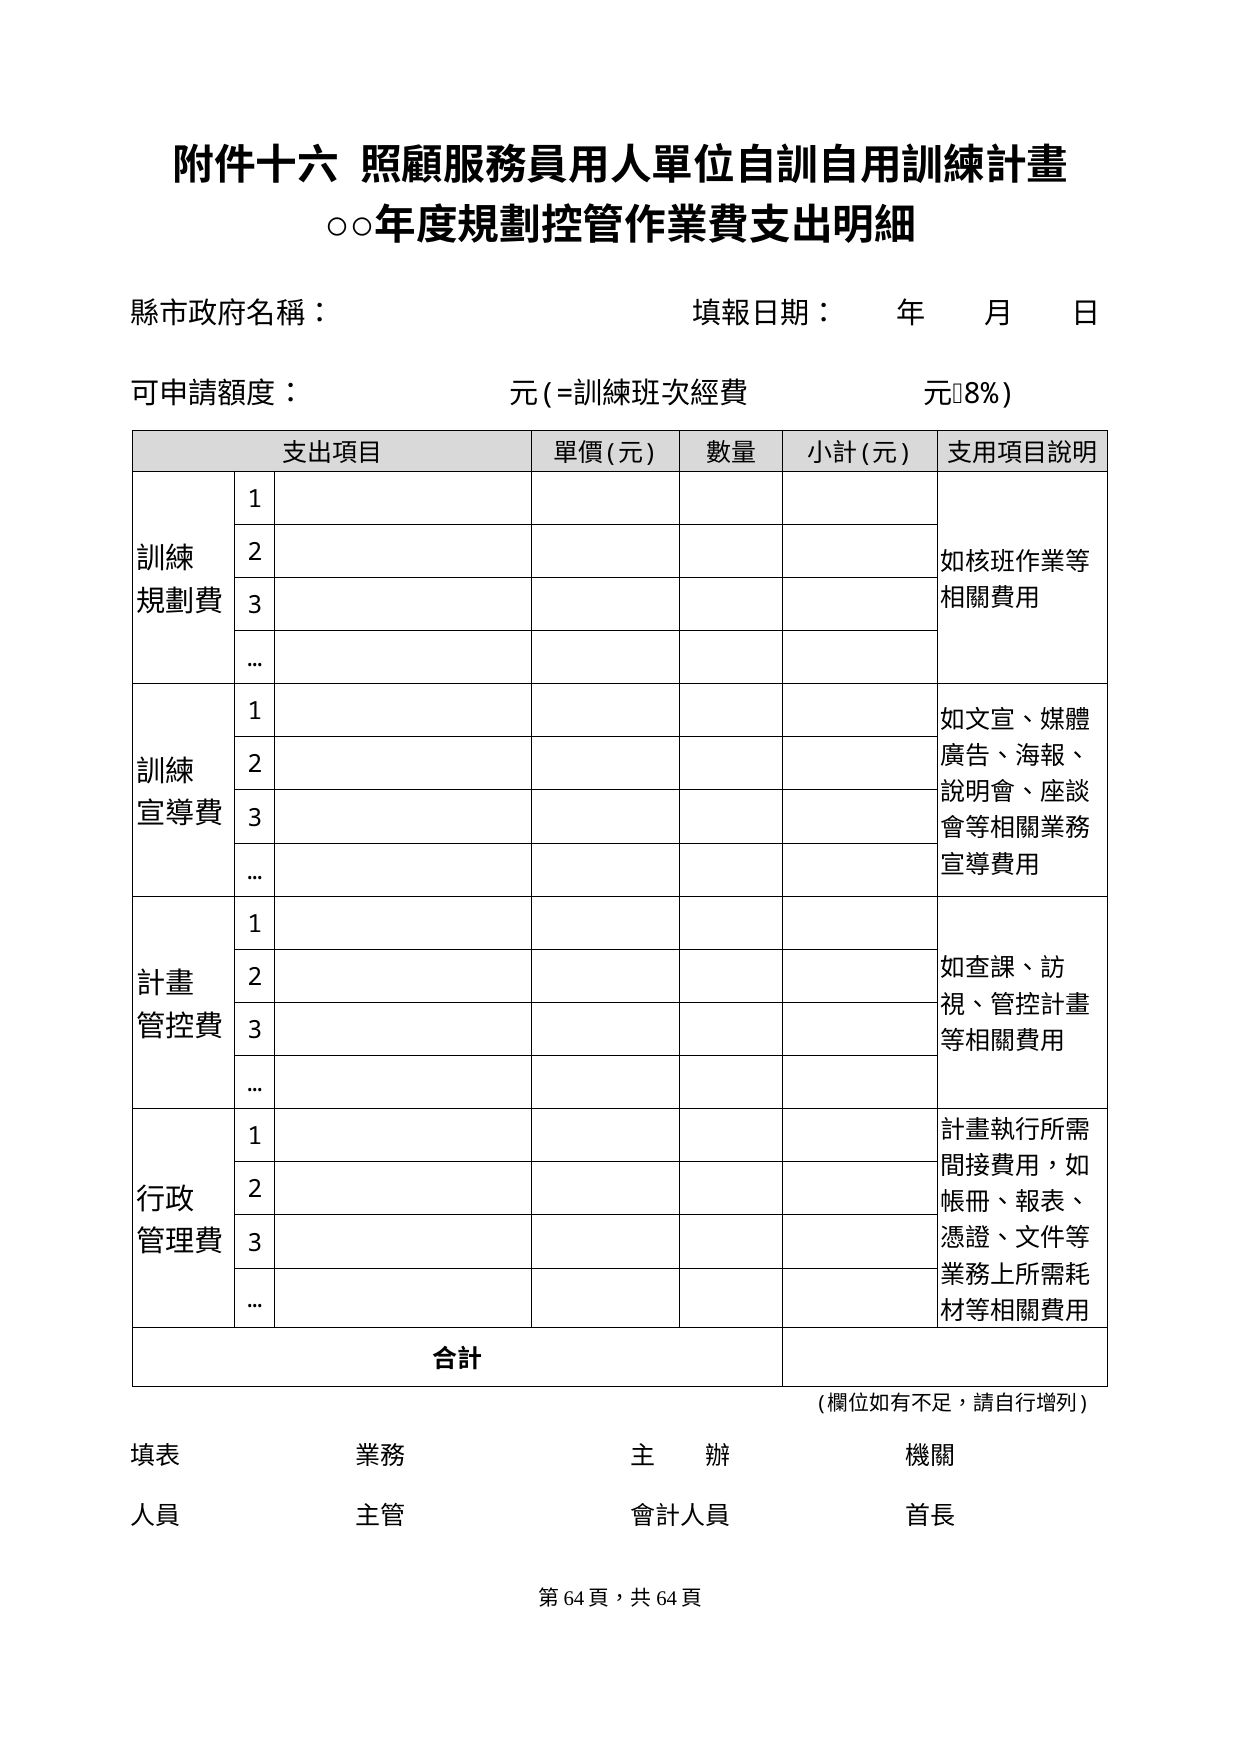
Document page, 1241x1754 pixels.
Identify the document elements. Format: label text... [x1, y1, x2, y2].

table_cell [783, 1003, 937, 1055]
table_cell [783, 950, 937, 1002]
table_cell … [235, 844, 274, 896]
table_cell [532, 897, 679, 949]
table_cell [680, 897, 782, 949]
table_cell [783, 525, 937, 577]
table_cell [783, 844, 937, 896]
table_cell [783, 1109, 937, 1161]
table_cell [532, 578, 679, 630]
table_cell [275, 1215, 531, 1267]
table_cell 行政 管理費 [133, 1109, 234, 1327]
table_cell [680, 578, 782, 630]
table_cell 如查課、訪視、管控計畫等相關費用 [938, 897, 1107, 1108]
table_cell [275, 897, 531, 949]
table_header 小計(元) [783, 431, 937, 471]
table_cell 訓練 宣導費 [133, 684, 234, 896]
table_cell [275, 578, 531, 630]
table_cell [275, 1003, 531, 1055]
table_cell 3 [235, 578, 274, 630]
text 可申請額度： 元(=訓練班次經費 元8%) [130, 369, 1110, 412]
table_cell [680, 1003, 782, 1055]
table_cell [680, 684, 782, 736]
table_cell [783, 578, 937, 630]
table_header 支出項目 [133, 431, 531, 471]
table_cell [275, 844, 531, 896]
table_cell 3 [235, 1215, 274, 1267]
table_cell [783, 1056, 937, 1108]
table_cell [275, 790, 531, 842]
table_cell [532, 472, 679, 524]
table_cell [275, 525, 531, 577]
table_cell [680, 1056, 782, 1108]
table_cell 計畫 管控費 [133, 897, 234, 1108]
table_cell [783, 897, 937, 949]
table_cell [783, 684, 937, 736]
table_header 數量 [680, 431, 782, 471]
table_cell [680, 844, 782, 896]
table_cell [680, 1109, 782, 1161]
table_cell [783, 1162, 937, 1214]
table_cell 訓練 規劃費 [133, 472, 234, 683]
table_cell [680, 631, 782, 683]
table_cell [680, 1269, 782, 1327]
text 附件十六 照顧服務員用人單位自訓自用訓練計畫 [130, 131, 1110, 191]
table_cell [680, 1162, 782, 1214]
text ○○年度規劃控管作業費支出明細 [130, 191, 1110, 252]
table_cell [275, 1269, 531, 1327]
table_cell [532, 1162, 679, 1214]
table_cell 1 [235, 897, 274, 949]
table_cell [783, 631, 937, 683]
table_cell [680, 737, 782, 789]
table_cell [680, 950, 782, 1002]
table_cell 計畫執行所需間接費用，如帳冊、報表、憑證、文件等業務上所需耗材等相關費用 [938, 1109, 1107, 1327]
table_cell [532, 631, 679, 683]
table_cell [680, 790, 782, 842]
table_cell [532, 844, 679, 896]
text 填表 業務 主 辦 機關 [130, 1436, 1110, 1472]
table_cell [532, 525, 679, 577]
table_cell [783, 1215, 937, 1267]
subtitle (欄位如有不足，請自行增列) [167, 1387, 1090, 1417]
table_cell [680, 1215, 782, 1267]
table_cell [783, 1269, 937, 1327]
table_cell 2 [235, 737, 274, 789]
table_cell [275, 1162, 531, 1214]
table_cell 如文宣、媒體廣告、海報、說明會、座談會等相關業務宣導費用 [938, 684, 1107, 896]
table_cell [783, 472, 937, 524]
table_cell … [235, 631, 274, 683]
table_cell [783, 737, 937, 789]
table_cell [532, 790, 679, 842]
text 縣市政府名稱： 填報日期： 年 月 日 [130, 289, 1110, 332]
table_cell 如核班作業等相關費用 [938, 472, 1107, 683]
table_cell [275, 737, 531, 789]
table_cell … [235, 1056, 274, 1108]
table_cell [532, 684, 679, 736]
text 人員 主管 會計人員 首長 [130, 1472, 1110, 1534]
table_cell [680, 525, 782, 577]
table_cell [532, 1003, 679, 1055]
table_cell 1 [235, 684, 274, 736]
table_cell 2 [235, 1162, 274, 1214]
table_cell 合計 [133, 1328, 782, 1386]
table_cell [275, 684, 531, 736]
table_cell [275, 472, 531, 524]
table_cell [532, 1056, 679, 1108]
table_cell [532, 737, 679, 789]
table_header 單價(元) [532, 431, 679, 471]
table_cell [680, 472, 782, 524]
table_cell 1 [235, 472, 274, 524]
table_header 支用項目說明 [938, 431, 1107, 471]
table_cell [275, 631, 531, 683]
table_cell [532, 1215, 679, 1267]
table_cell 2 [235, 525, 274, 577]
table_cell [532, 950, 679, 1002]
table_cell 2 [235, 950, 274, 1002]
table_cell [275, 1109, 531, 1161]
table_cell 3 [235, 1003, 274, 1055]
table_cell [783, 790, 937, 842]
table_cell 1 [235, 1109, 274, 1161]
table_cell [532, 1109, 679, 1161]
table_cell [532, 1269, 679, 1327]
table_cell [275, 1056, 531, 1108]
table_cell [275, 950, 531, 1002]
table_cell [783, 1328, 1107, 1386]
table_cell 3 [235, 790, 274, 842]
table_cell … [235, 1269, 274, 1327]
